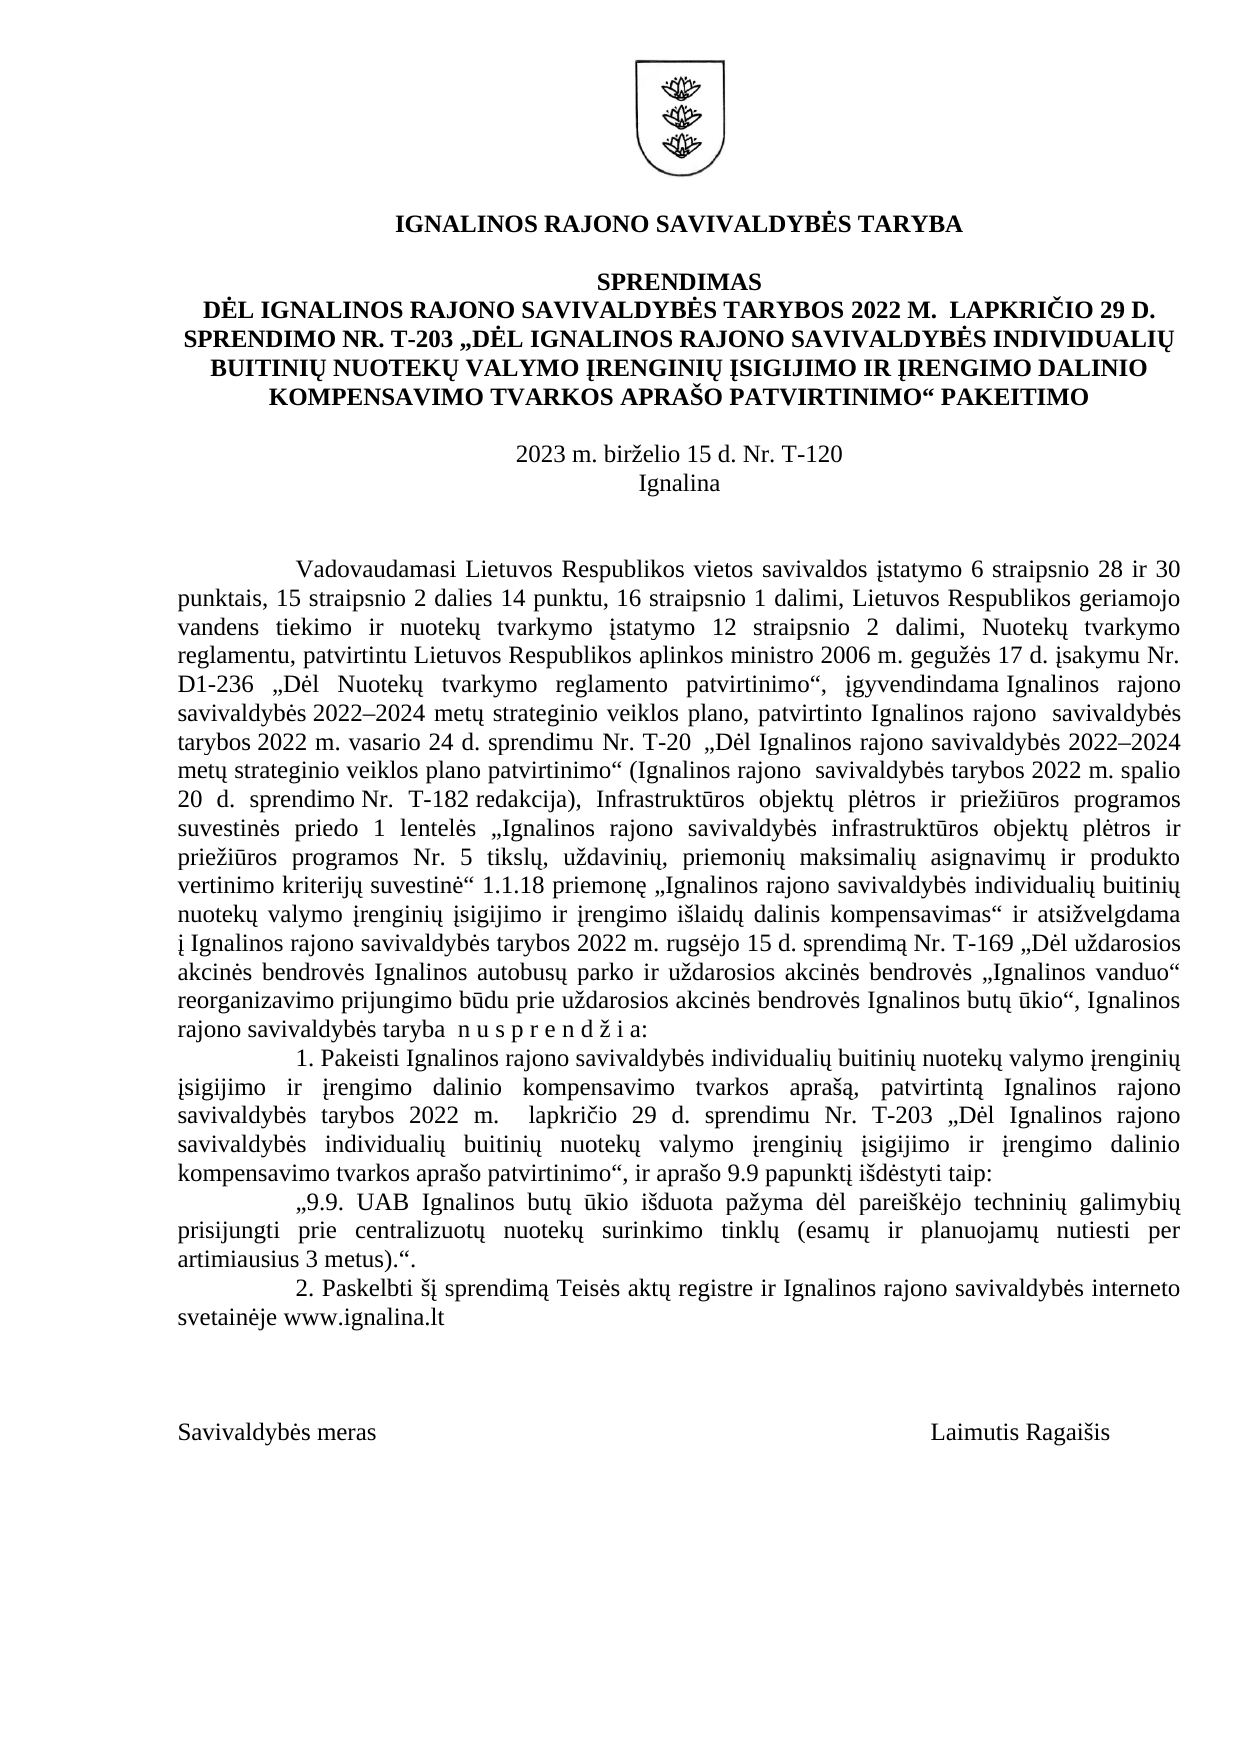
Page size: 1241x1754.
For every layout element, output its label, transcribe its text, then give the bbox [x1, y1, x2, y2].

text Vadovaudamasi Lietuvos Respublikos vietos savivaldos įstatymo 6 straipsnio 28 ir 30 punktais, 15 straipsnio 2 dalies 14 punktu, 16 straipsnio 1 dalimi, Lietuvos Respublikos geriamojo vandens tiekimo ir nuotekų tvarkymo įstatymo 12 straipsnio 2 dalimi, Nuotekų tvarkymo reglamentu, patvirtintu Lietuvos Respublikos aplinkos ministro 2006 m. gegužės 17 d. įsakymu Nr. D1-236 „Dėl Nuotekų tvarkymo reglamento patvirtinimo“, įgyvendindama Ignalinos rajono savivaldybės 2022–2024 metų strateginio veiklos plano, patvirtinto Ignalinos rajono savivaldybės tarybos 2022 m. vasario 24 d. sprendimu Nr. T-20 „Dėl Ignalinos rajono savivaldybės 2022–2024 metų strateginio veiklos plano patvirtinimo“ (Ignalinos rajono savivaldybės tarybos 2022 m. spalio 20 d. sprendimo Nr. T-182 redakcija), Infrastruktūros objektų plėtros ir priežiūros programos suvestinės priedo 1 lentelės „Ignalinos rajono savivaldybės infrastruktūros objektų plėtros ir priežiūros programos Nr. 5 tikslų, uždavinių, priemonių maksimalių asignavimų ir produkto vertinimo kriterijų suvestinė“ 1.1.18 priemonę „Ignalinos rajono savivaldybės individualių buitinių nuotekų valymo įrenginių įsigijimo ir įrengimo išlaidų dalinis kompensavimas“ ir atsižvelgdama į Ignalinos rajono savivaldybės tarybos 2022 m. rugsėjo 15 d. sprendimą Nr. T-169 „Dėl uždarosios akcinės bendrovės Ignalinos autobusų parko ir uždarosios akcinės bendrovės „Ignalinos vanduo“ reorganizavimo prijungimo būdu prie uždarosios akcinės bendrovės Ignalinos butų ūkio“, Ignalinos rajono savivaldybės taryba n u s p r e n d ž i a: [177, 554, 1181, 1043]
text 1. Pakeisti Ignalinos rajono savivaldybės individualių buitinių nuotekų valymo įrenginių įsigijimo ir įrengimo dalinio kompensavimo tvarkos aprašą, patvirtintą Ignalinos rajono savivaldybės tarybos 2022 m. lapkričio 29 d. sprendimu Nr. T-203 „Dėl Ignalinos rajono savivaldybės individualių buitinių nuotekų valymo įrenginių įsigijimo ir įrengimo dalinio kompensavimo tvarkos aprašo patvirtinimo“, ir aprašo 9.9 papunktį išdėstyti taip: [177, 1043, 1181, 1187]
text 2. Paskelbti šį sprendimą Teisės aktų registre ir Ignalinos rajono savivaldybės interneto svetainėje www.ignalina.lt [177, 1273, 1181, 1330]
subtitle DĖL IGNALINOS RAJONO SAVIVALDYBĖS TARYBOS 2022 M. LAPKRIČIO 29 D. SPRENDIMO NR. T-203 „DĖL IGNALINOS RAJONO SAVIVALDYBĖS INDIVIDUALIŲ BUITINIŲ NUOTEKŲ VALYMO ĮRENGINIŲ ĮSIGIJIMO IR ĮRENGIMO DALINIO KOMPENSAVIMO TVARKOS aprašo PATVIRTINIMO“ PAKEITIMO [177, 295, 1181, 410]
text IGNALINOS RAJONO SAVIVALDYBĖS TARYBA [177, 209, 1181, 238]
text SPRENDIMAS [177, 267, 1181, 295]
text Ignalina [177, 468, 1181, 497]
text Savivaldybės meras Laimutis Ragaišis [177, 1417, 1181, 1445]
text „9.9. UAB Ignalinos butų ūkio išduota pažyma dėl pareiškėjo techninių galimybių prisijungti prie centralizuotų nuotekų surinkimo tinklų (esamų ir planuojamų nutiesti per artimiausius 3 metus).“. [177, 1187, 1181, 1273]
text 2023 m. birželio 15 d. Nr. T-120 [177, 439, 1181, 468]
